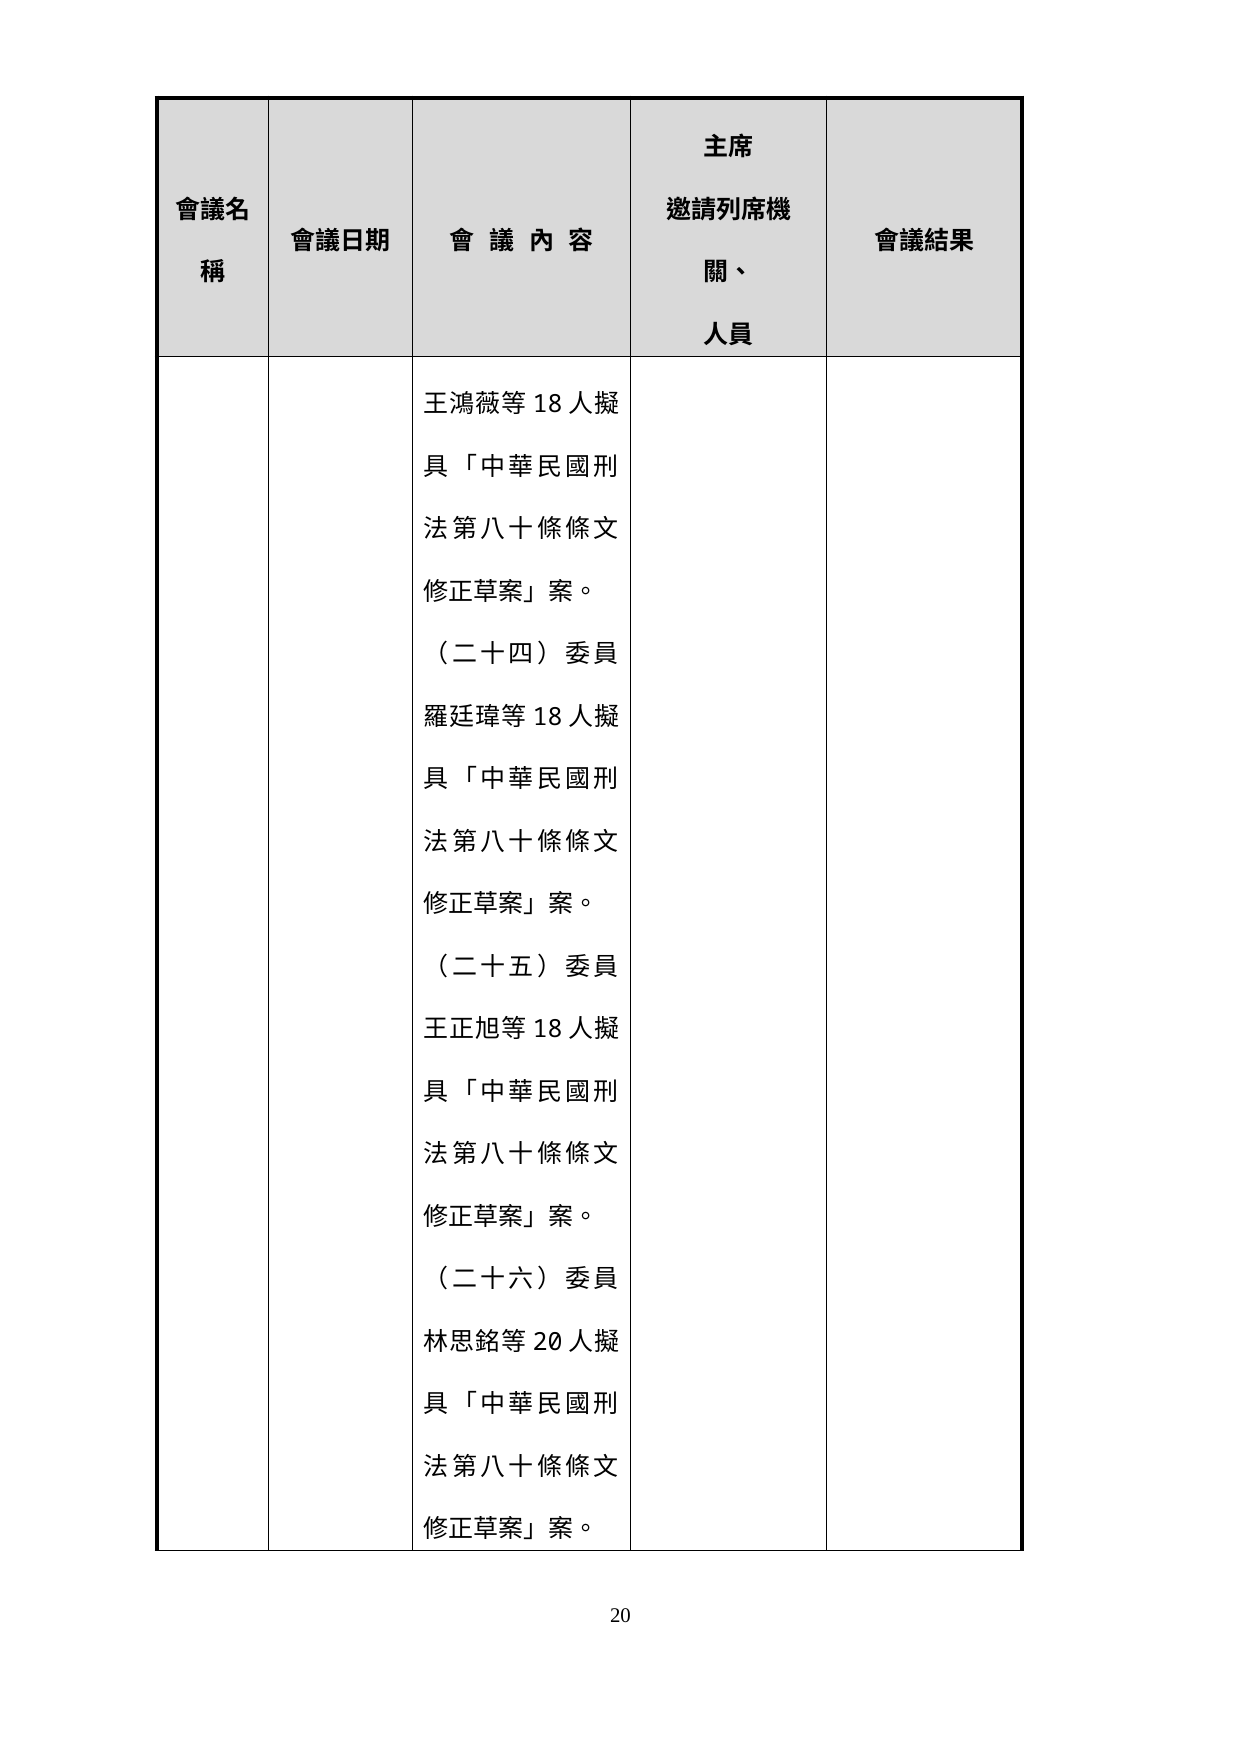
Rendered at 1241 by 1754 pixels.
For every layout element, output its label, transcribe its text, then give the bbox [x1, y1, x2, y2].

table_header 會議結果 [827, 100, 1020, 356]
table_header 會議內容 [413, 100, 630, 356]
table_cell [159, 357, 268, 1550]
table_header 會議名稱 [159, 100, 268, 356]
table_cell [269, 357, 412, 1550]
table_cell 王鴻薇等18人擬具「中華民國刑法第八十條條文修正草案」案。 （二十四）委員羅廷瑋等18人擬具「中華民國刑法第八十條條文修正草案」案。 （二十五）委員王正旭等18人擬具「中華民國刑法第八十條條文修正草案」案。 （二十六）委員林思銘等20人擬具「中華民國刑法第八十條條文修正草案」案。 [413, 357, 630, 1550]
table_header 會議日期 [269, 100, 412, 356]
table_cell [827, 357, 1020, 1550]
table_header 主席 邀請列席機關、 人員 [631, 100, 826, 356]
table_cell [631, 357, 826, 1550]
